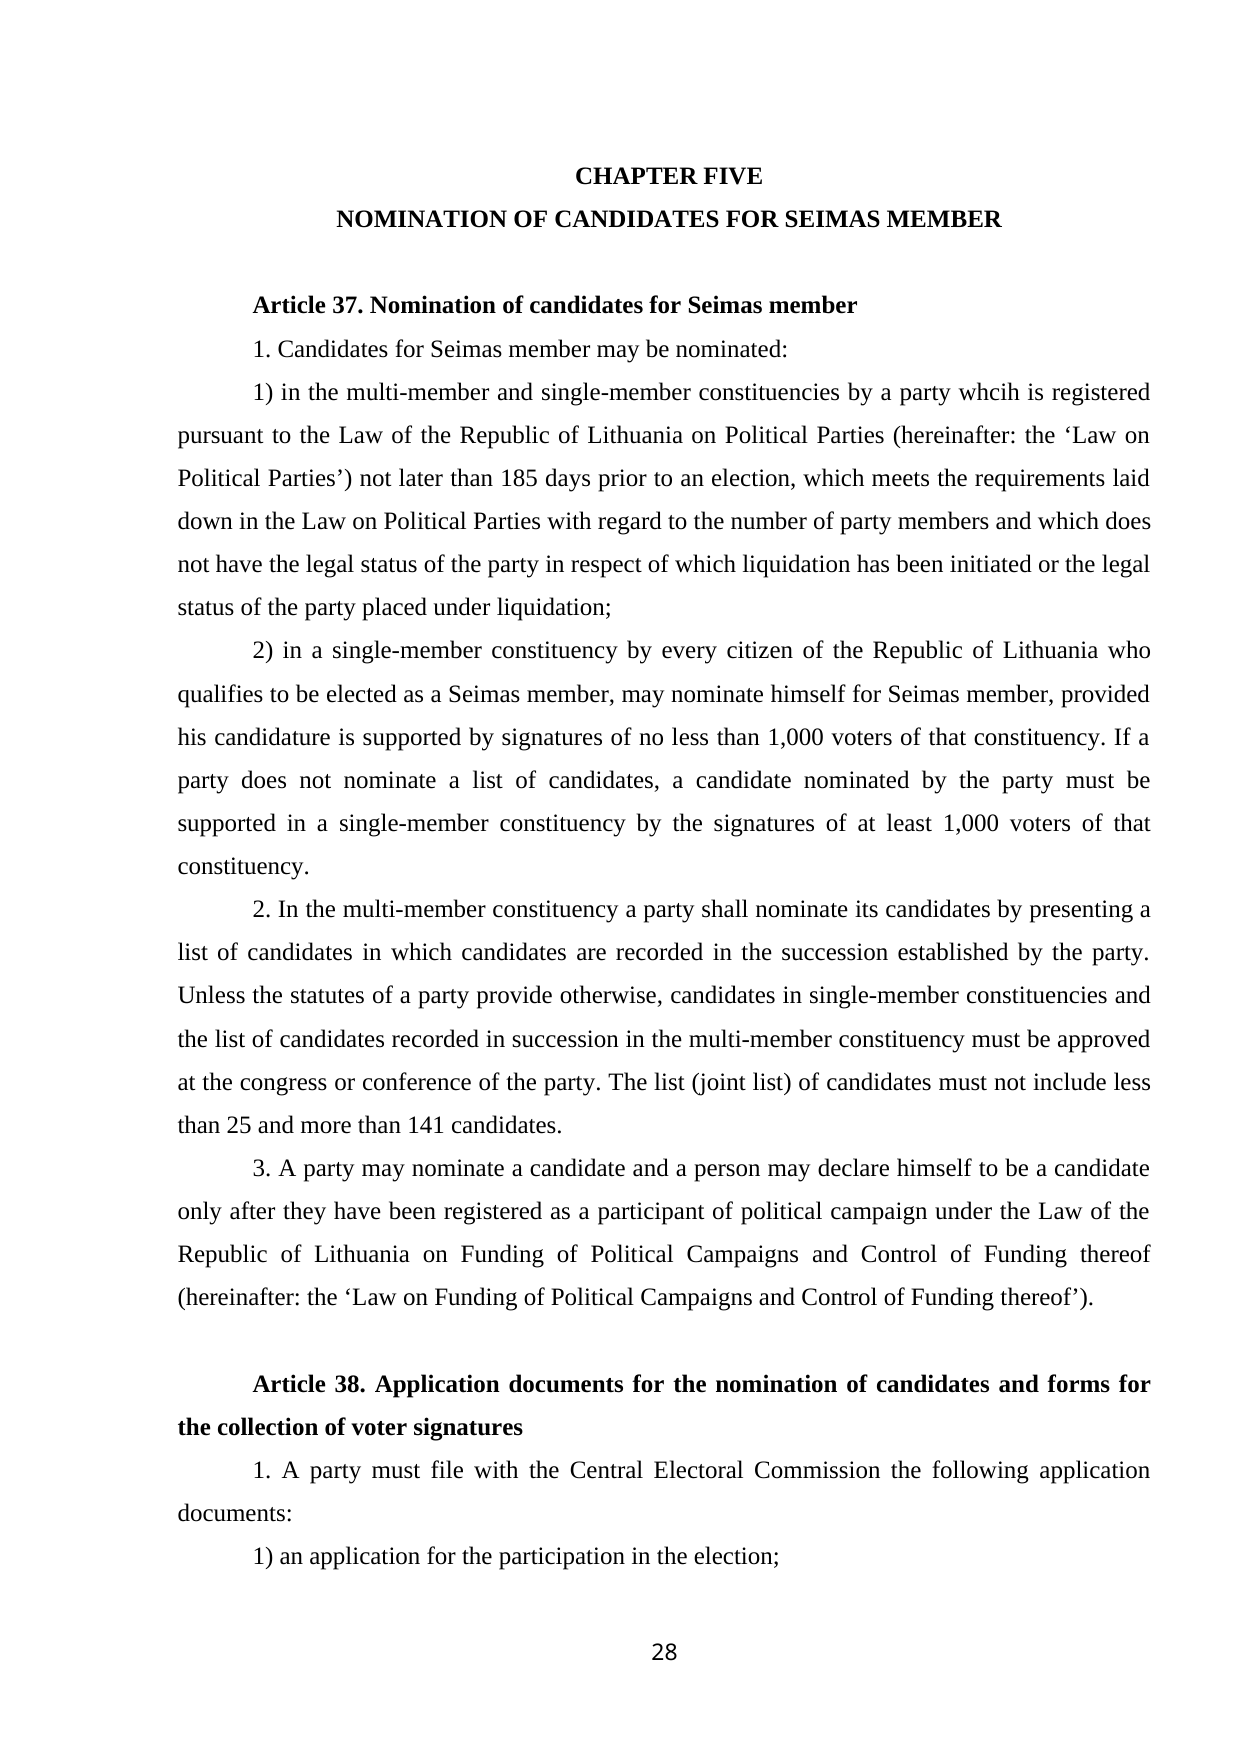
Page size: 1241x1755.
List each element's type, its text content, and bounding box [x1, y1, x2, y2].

text NOMINATION OF CANDIDATES FOR SEIMAS MEMBER [177, 204, 1152, 233]
text 1. A party must file with the Central Electoral Commission the following application documents: [177, 1455, 1152, 1527]
text 1) in the multi-member and single-member constituencies by a party whcih is registered pursuant to the Law of the Republic of Lithuania on Political Parties (hereinafter: the ‘Law on Political Parties’) not later than 185 days prior to an election, which meets the requirements laid down in the Law on Political Parties with regard to the number of party members and which does not have the legal status of the party in respect of which liquidation has been initiated or the legal status of the party placed under liquidation; [177, 377, 1152, 621]
text 1. Candidates for Seimas member may be nominated: [177, 334, 1152, 362]
text 1) an application for the participation in the election; [177, 1541, 1152, 1570]
text 2) in a single-member constituency by every citizen of the Republic of Lithuania who qualifies to be elected as a Seimas member, may nominate himself for Seimas member, provided his candidature is supported by signatures of no less than 1,000 voters of that constituency. If a party does not nominate a list of candidates, a candidate nominated by the party must be supported in a single-member constituency by the signatures of at least 1,000 voters of that constituency. [177, 636, 1152, 880]
text 2. In the multi-member constituency a party shall nominate its candidates by presenting a list of candidates in which candidates are recorded in the succession established by the party. Unless the statutes of a party provide otherwise, candidates in single-member constituencies and the list of candidates recorded in succession in the multi-member constituency must be approved at the congress or conference of the party. The list (joint list) of candidates must not include less than 25 and more than 141 candidates. [177, 894, 1152, 1139]
text 3. A party may nominate a candidate and a person may declare himself to be a candidate only after they have been registered as a participant of political campaign under the Law of the Republic of Lithuania on Funding of Political Campaigns and Control of Funding thereof (hereinafter: the ‘Law on Funding of Political Campaigns and Control of Funding thereof’). [177, 1153, 1152, 1311]
text Article 37. Nomination of candidates for Seimas member [177, 291, 1152, 319]
text CHAPTER FIVE [177, 161, 1152, 190]
text Article 38. Application documents for the nomination of candidates and forms for the collection of voter signatures [177, 1369, 1152, 1441]
